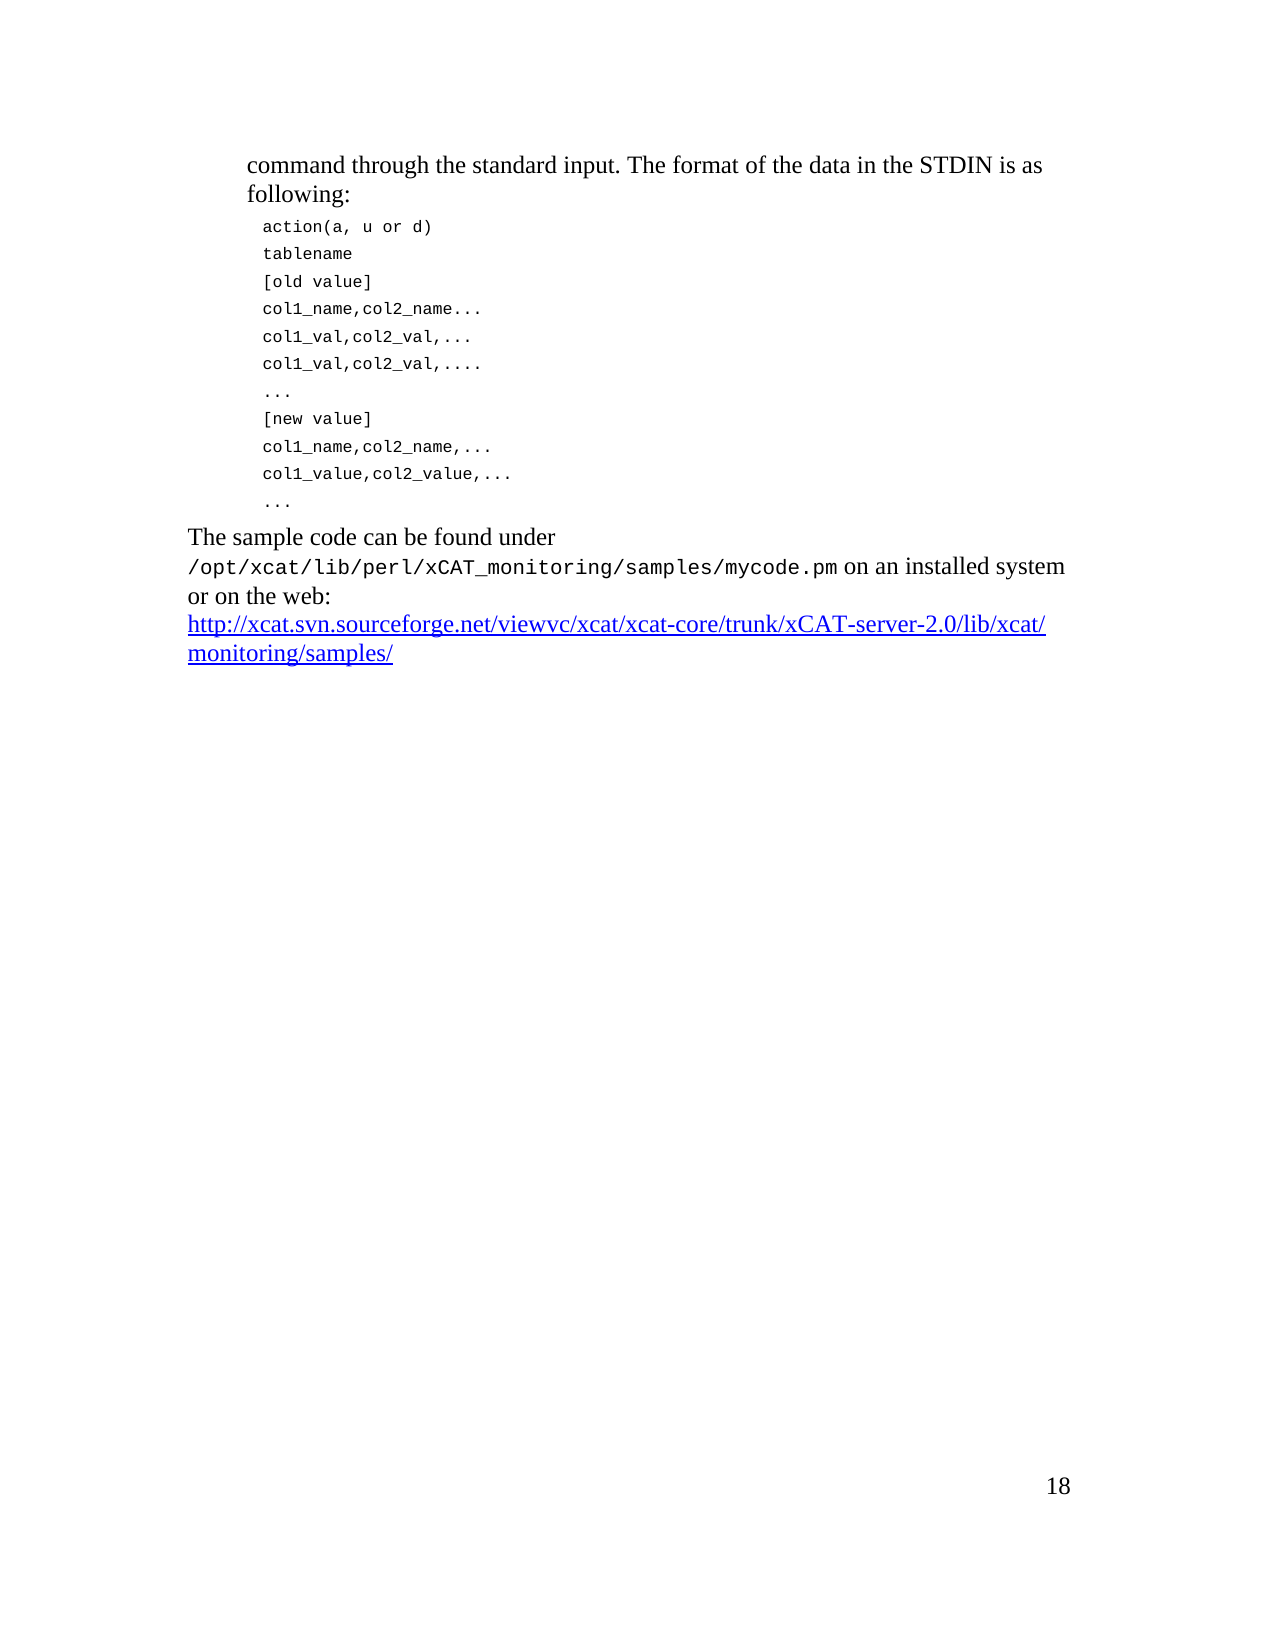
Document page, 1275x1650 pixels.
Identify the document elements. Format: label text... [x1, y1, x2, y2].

text col1_name,col2_name,... [262, 440, 1087, 455]
text col1_val,col2_val,... [262, 330, 1087, 345]
text action(a, u or d) [326, 220, 428, 235]
text tablename [262, 247, 1087, 262]
list command through the standard input. The format of the data in the STDIN is as following: [217, 150, 1087, 207]
text [new value] [369, 412, 1087, 427]
text col1_val,col2_val,.... [262, 357, 1087, 372]
text ... [262, 495, 1087, 510]
text The sample code can be found under /opt/xcat/lib/perl/xCAT_monitoring/samples/mycode.pm on an installed system or on the web: http://xcat.svn.sourceforge.net/viewvc/xcat/xcat-core/trunk/xCAT-server-2.0/lib/xcat/monitoring/samples/ [187, 522, 1087, 667]
text [old value] [369, 275, 1087, 290]
text [new value] [267, 412, 367, 427]
text col1_value,col2_value,... [262, 467, 1087, 482]
text [old value] [267, 275, 367, 290]
text action(a, u or d) [262, 220, 327, 235]
text action(a, u or d) [427, 220, 1087, 235]
text col1_name,col2_name... [262, 302, 1087, 317]
text ... [262, 385, 1087, 400]
